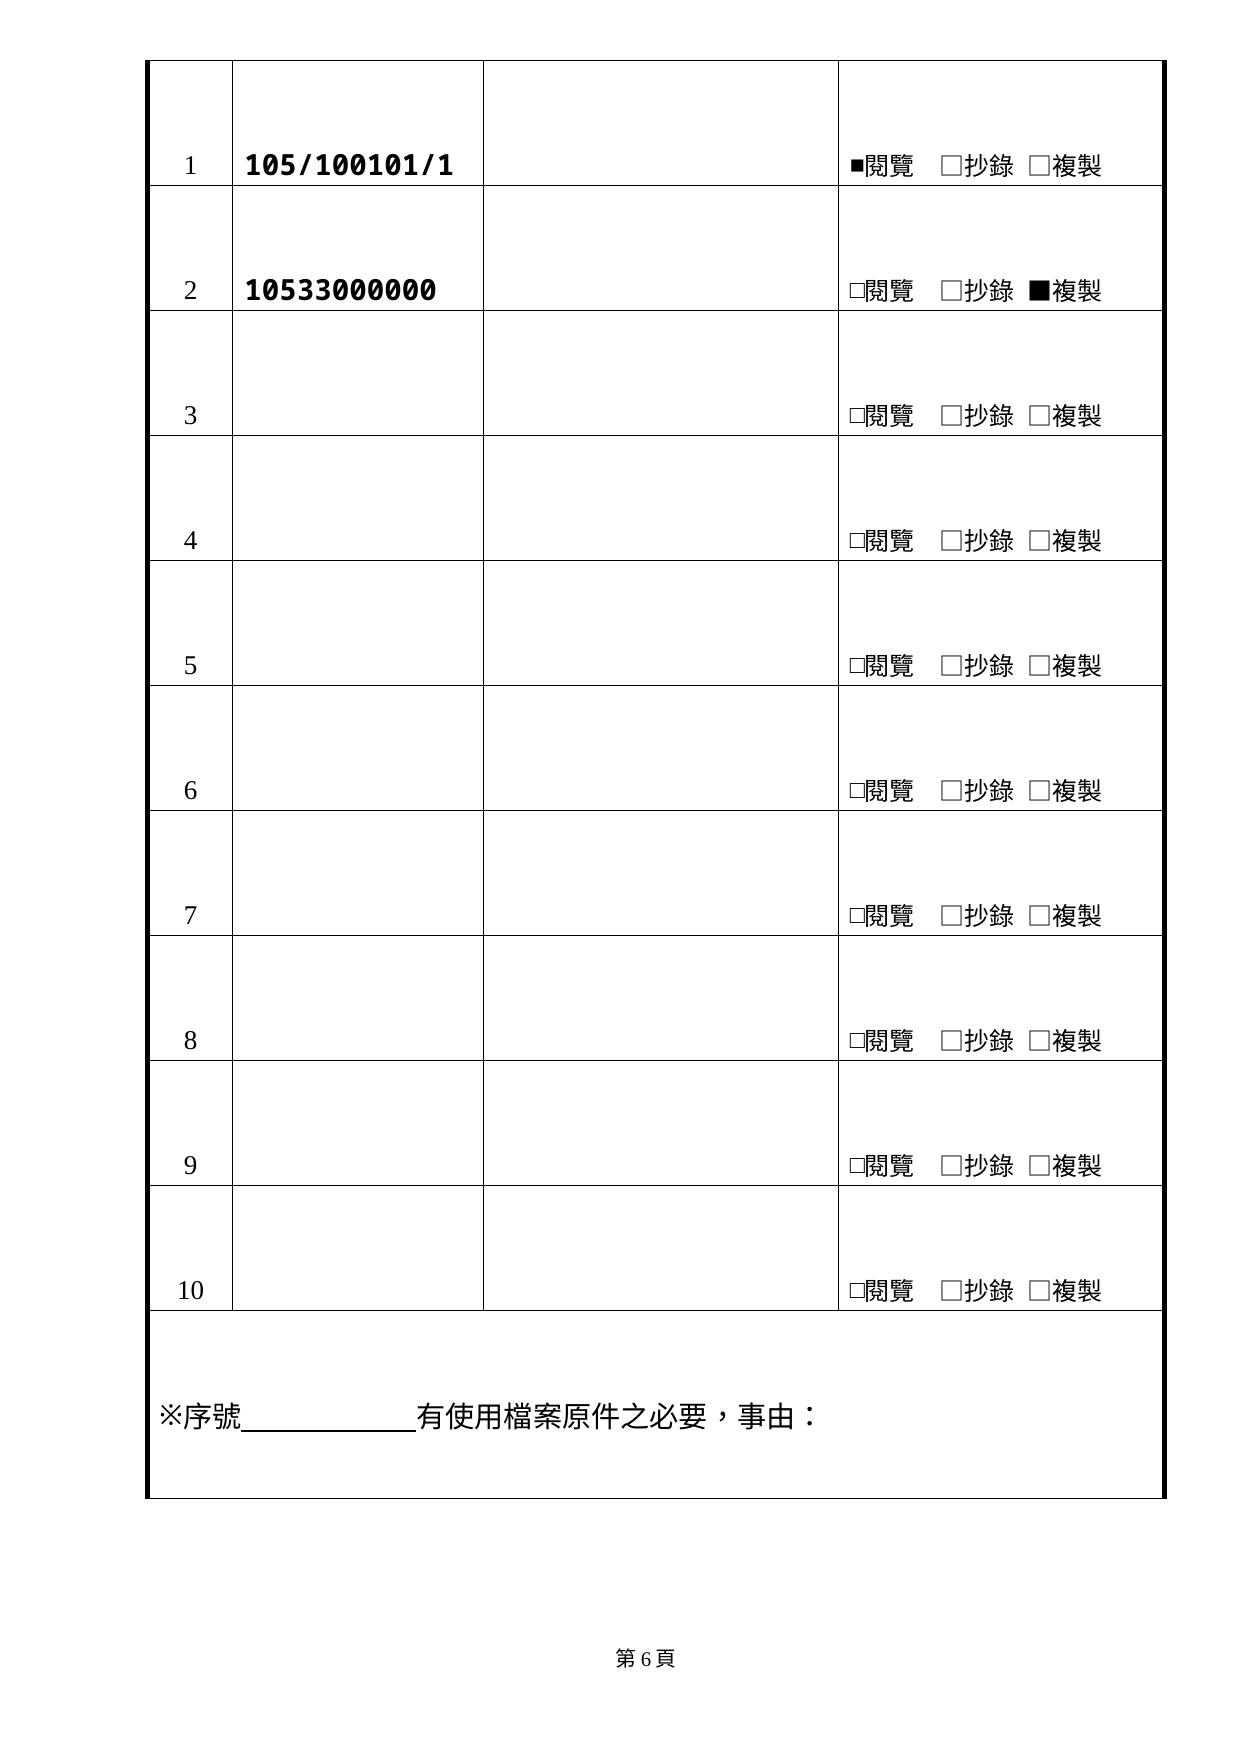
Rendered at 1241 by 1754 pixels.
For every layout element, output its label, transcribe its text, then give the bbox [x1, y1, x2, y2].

table_cell [484, 1061, 838, 1185]
table_cell [233, 936, 483, 1060]
table_cell [484, 811, 838, 935]
table_cell [233, 311, 483, 435]
table_cell [233, 561, 483, 685]
table_cell □閱覽 □抄錄 □複製 [839, 1061, 1162, 1185]
table_cell 10533000000 [233, 186, 483, 310]
table_cell [484, 311, 838, 435]
table_cell 7 [150, 811, 232, 935]
table_cell ※序號 有使用檔案原件之必要，事由： [150, 1311, 1162, 1498]
table_cell [484, 686, 838, 810]
table_cell [484, 561, 838, 685]
table_cell 105/100101/1 [233, 61, 483, 185]
table_cell □閱覽 □抄錄 □複製 [839, 1186, 1162, 1310]
table_cell 9 [150, 1061, 232, 1185]
table_cell □閱覽 □抄錄 □複製 [839, 436, 1162, 560]
table_cell 8 [150, 936, 232, 1060]
table_cell 3 [150, 311, 232, 435]
table_cell [484, 936, 838, 1060]
table_cell [233, 436, 483, 560]
table_cell 5 [150, 561, 232, 685]
table_cell [233, 1186, 483, 1310]
table_cell [233, 1061, 483, 1185]
table_cell ■閱覽 □抄錄 □複製 [839, 61, 1162, 185]
table_cell [484, 186, 838, 310]
table_cell □閱覽 □抄錄 □複製 [839, 311, 1162, 435]
table_cell 6 [150, 686, 232, 810]
table_cell [484, 436, 838, 560]
table_cell [484, 61, 838, 185]
table_cell □閱覽 □抄錄 ■複製 [839, 186, 1162, 310]
table_cell 1 [150, 61, 232, 185]
table_cell 4 [150, 436, 232, 560]
table_cell [484, 1186, 838, 1310]
table_cell □閱覽 □抄錄 □複製 [839, 686, 1162, 810]
table_cell 2 [150, 186, 232, 310]
table_cell □閱覽 □抄錄 □複製 [839, 936, 1162, 1060]
table_cell [233, 686, 483, 810]
table_cell [233, 811, 483, 935]
table_cell □閱覽 □抄錄 □複製 [839, 811, 1162, 935]
table_cell 10 [150, 1186, 232, 1310]
table_cell □閱覽 □抄錄 □複製 [839, 561, 1162, 685]
